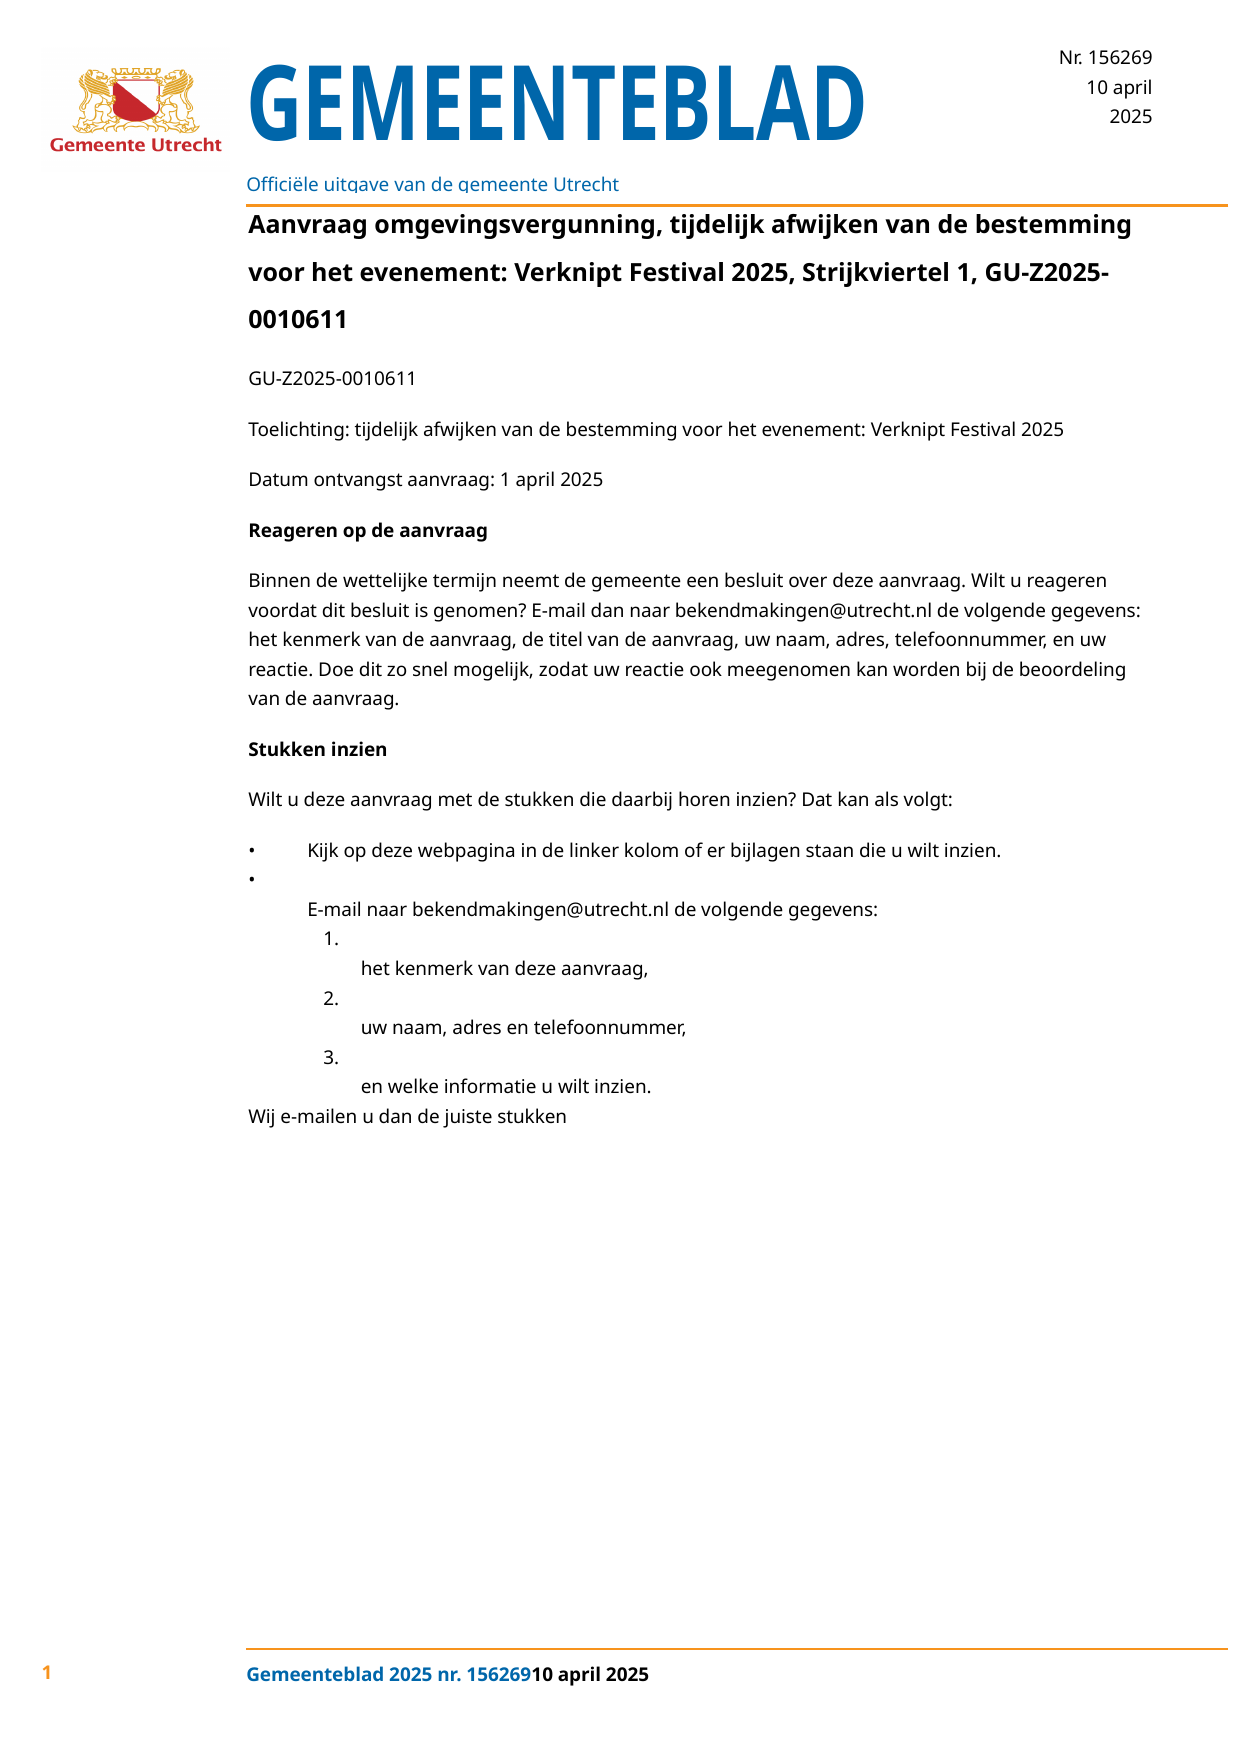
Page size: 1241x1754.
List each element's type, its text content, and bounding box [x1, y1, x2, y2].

list en welke informatie u wilt inzien. [323, 1073, 1152, 1099]
list uw naam, adres en telefoonnummer, [323, 1014, 1152, 1040]
picture [41, 47, 231, 172]
text Aanvraag omgevingsvergunning, tijdelijk afwijken van de bestemming voor het evenement: Verknipt Festival 2025, Strijkviertel 1, GU-Z2025-0010611 [248, 207, 1152, 336]
text GU-Z2025-0010611 [248, 366, 1152, 391]
text Reageren op de aanvraag [248, 517, 1152, 542]
text Binnen de wettelijke termijn neemt de gemeente een besluit over deze aanvraag. Wilt u reageren voordat dit besluit is genomen? E-mail dan naar bekendmakingen@utrecht.nl de volgende gegevens: het kenmerk van de aanvraag, de titel van de aanvraag, uw naam, adres, telefoonnummer, en uw reactie. Doe dit zo snel mogelijk, zodat uw reactie ook meegenomen kan worden bij de beoordeling van de aanvraag. [248, 567, 1152, 711]
list E-mail naar bekendmakingen@utrecht.nl de volgende gegevens: [248, 896, 1152, 922]
text Toelichting: tijdelijk afwijken van de bestemming voor het evenement: Verknipt Festival 2025 [248, 416, 1152, 442]
text Stukken inzien [248, 736, 1152, 762]
text Wij e-mailen u dan de juiste stukken [248, 1103, 1152, 1129]
text Wilt u deze aanvraag met de stukken die daarbij horen inzien? Dat kan als volgt: [248, 786, 1152, 812]
list Kijk op deze webpagina in de linker kolom of er bijlagen staan die u wilt inzien. [248, 837, 1152, 862]
list het kenmerk van deze aanvraag, [323, 955, 1152, 981]
text Datum ontvangst aanvraag: 1 april 2025 [248, 466, 1152, 492]
